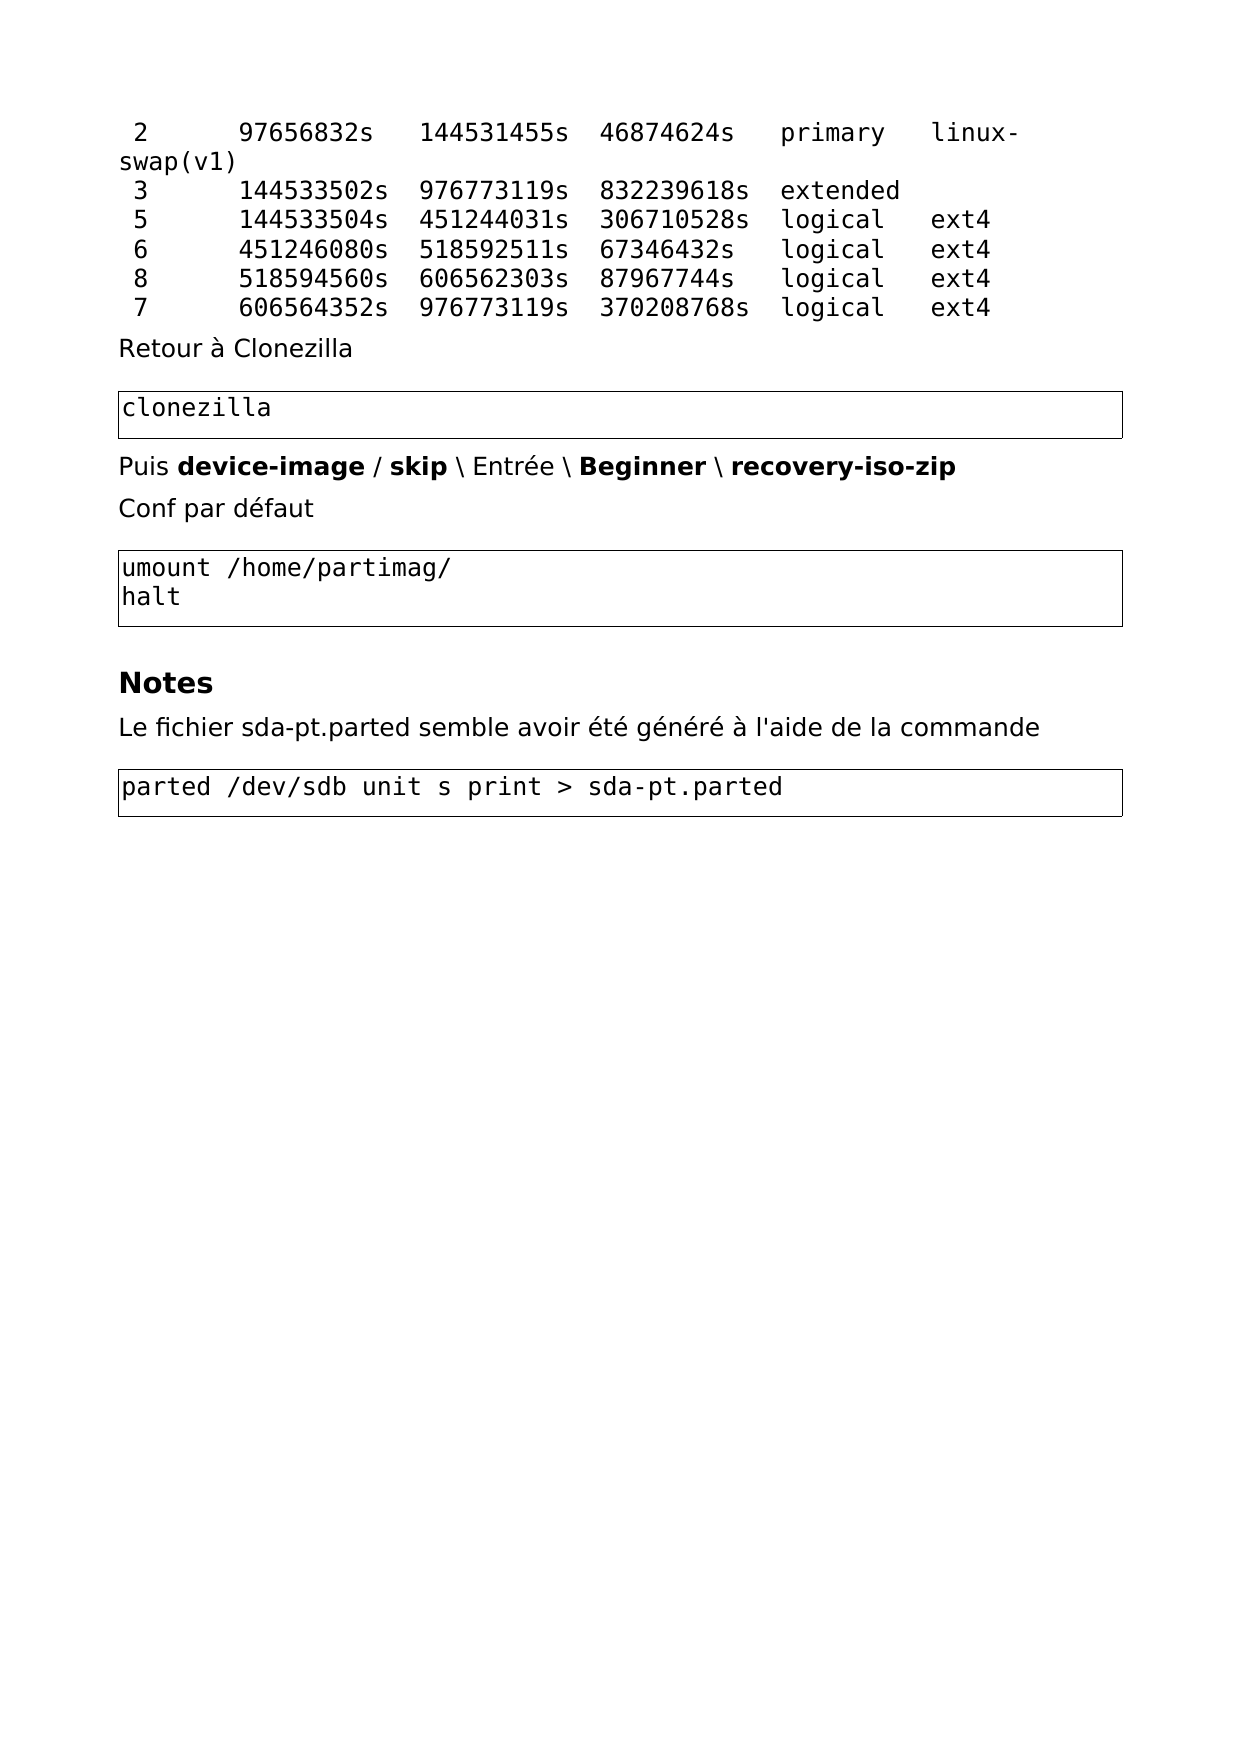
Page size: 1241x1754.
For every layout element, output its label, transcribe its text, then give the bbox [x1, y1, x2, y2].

table_header umount /home/partimag/ halt [119, 551, 1122, 626]
text Puis device-image / skip \ Entrée \ Beginner \ recovery-iso-zip [118, 452, 1122, 481]
table_header parted /dev/sdb unit s print > sda-pt.parted [119, 770, 1122, 816]
table_header clonezilla [119, 392, 1122, 437]
text Retour à Clonezilla [118, 334, 1122, 363]
subtitle Notes [118, 666, 1122, 700]
text Conf par défaut [118, 494, 1122, 523]
text Le fichier sda-pt.parted semble avoir été généré à l'aide de la commande [118, 713, 1122, 742]
text 2 97656832s 144531455s 46874624s primary linux-swap(v1) 3 144533502s 976773119s 832239618s extended 5 144533504s 451244031s 306710528s logical ext4 6 451246080s 518592511s 67346432s logical ext4 8 518594560s 606562303s 87967744s logical ext4 7 606564352s 976773119s 370208768s logical ext4 [118, 118, 1122, 322]
